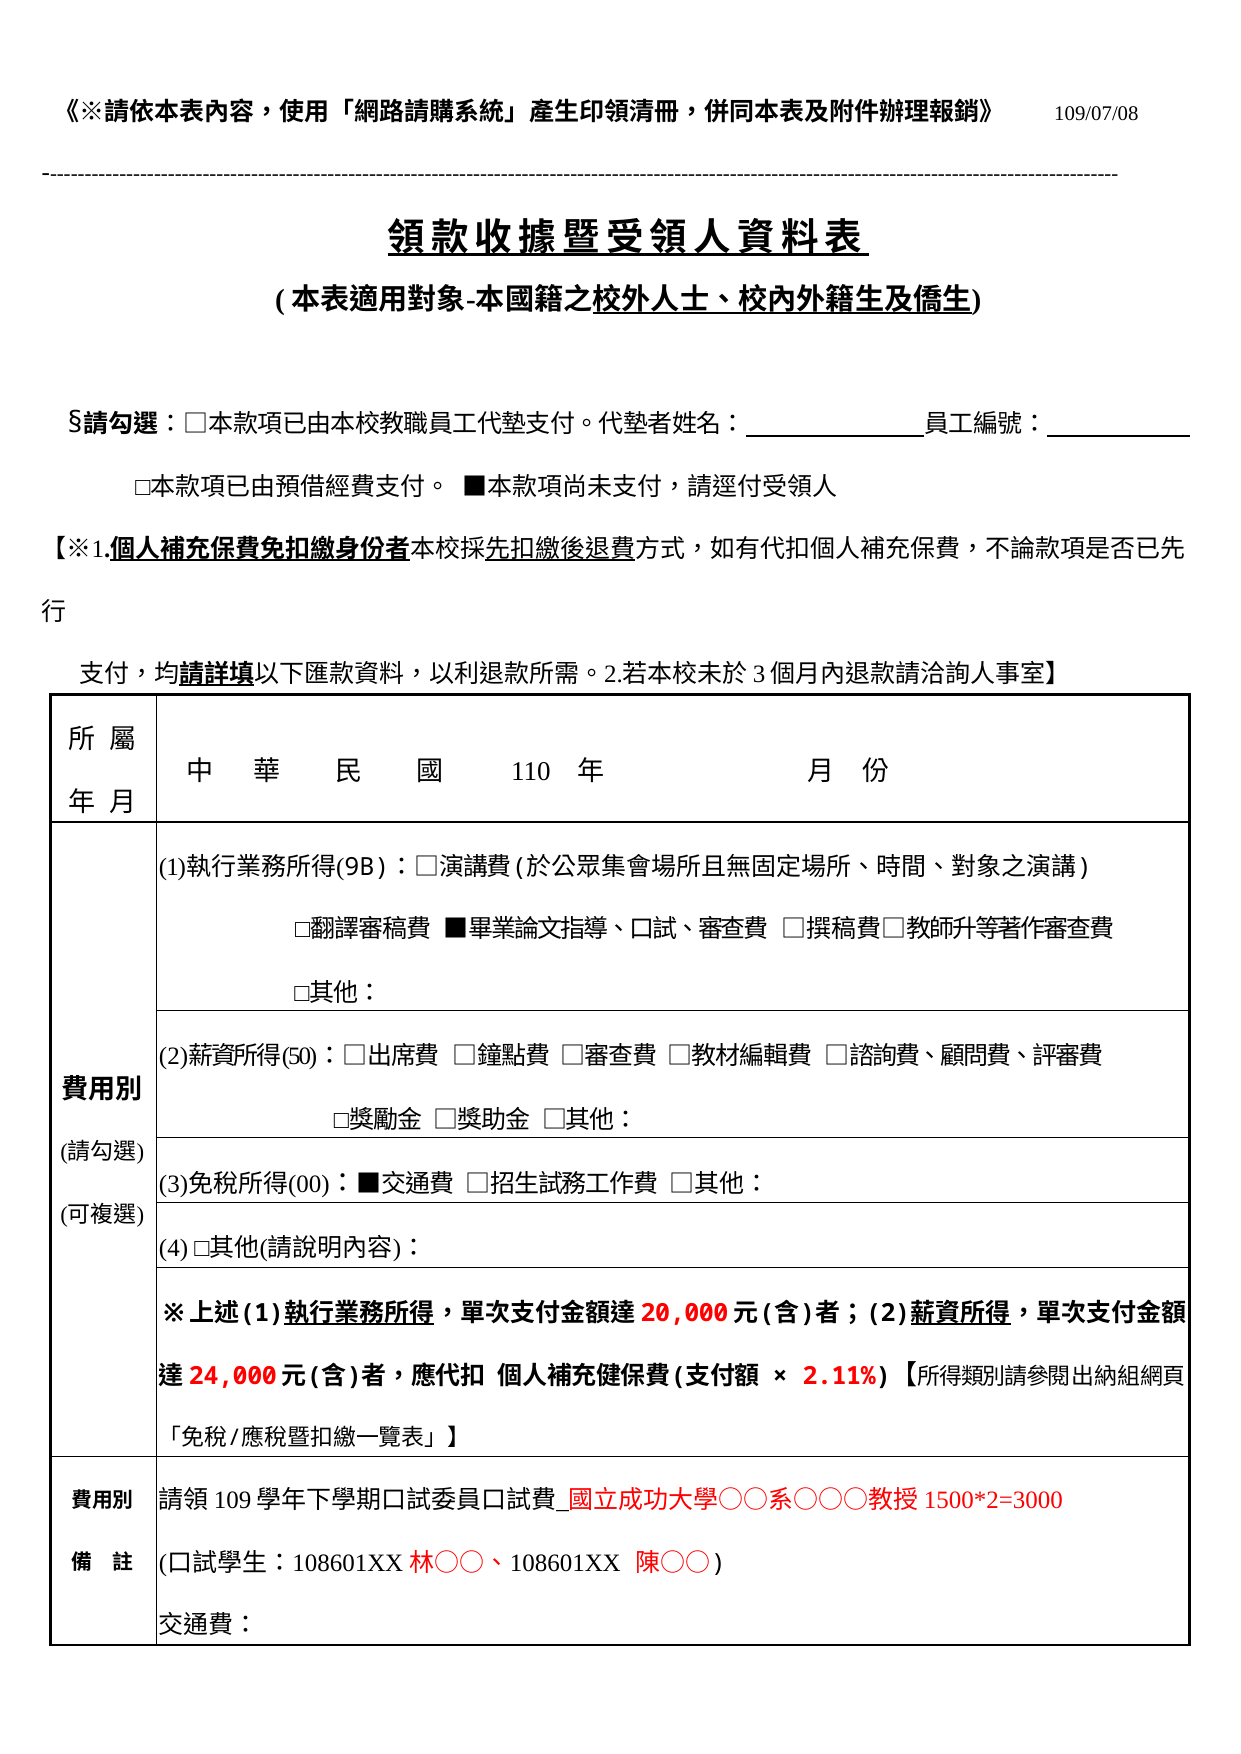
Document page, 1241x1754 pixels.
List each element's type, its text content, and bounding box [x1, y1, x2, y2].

text 《※請依本表內容，使用「網路請購系統」產生印領清冊，併同本表及附件辦理報銷》 109/07/08 [41, 67, 1199, 130]
table_cell 費用別 (請勾選) (可複選) [52, 823, 156, 1456]
table_header 所 屬 年 月 [52, 696, 156, 821]
table_cell (4) □其他(請說明內容)： [157, 1203, 1188, 1266]
table_cell (3)免稅所得(00)：■交通費 □招生試務工作費 □其他： [157, 1138, 1188, 1202]
table_cell (2)薪資所得(50)：□出席費 □鐘點費 □審查費 □教材編輯費 □諮詢費、顧問費、評審費 □獎勵金 □獎助金 □其他： [157, 1011, 1188, 1137]
text §請勾選：□本款項已由本校教職員工代墊支付。代墊者姓名： 員工編號： [41, 380, 1199, 442]
text 領款收據暨受領人資料表 [41, 192, 1199, 255]
table_header 中 華 民 國 110 年 月 份 [157, 696, 1188, 821]
text □本款項已由預借經費支付。 ■本款項尚未支付，請逕付受領人 [49, 442, 1199, 505]
text ----------------------------------------------------------------------------------------------------------------------------------------------------------- [41, 130, 1199, 192]
table_cell (1)執行業務所得(9B)：□演講費(於公眾集會場所且無固定場所、時間、對象之演講) □翻譯審稿費 ■畢業論文指導、口試、審查費 □撰稿費□教師升等著作審查費 □其他： [157, 823, 1188, 1010]
text 支付，均請詳填以下匯款資料，以利退款所需。2.若本校未於3個月內退款請洽詢人事室】 [41, 630, 1199, 692]
table_cell 請領109學年下學期口試委員口試費_國立成功大學○○系○○○教授1500*2=3000 (口試學生：108601XX 林○○、108601XX 陳○○) 交通費： [157, 1457, 1188, 1644]
table_cell 費用別 備 註 [52, 1457, 156, 1644]
text (本表適用對象-本國籍之校外人士、校內外籍生及僑生) [41, 255, 1199, 317]
table_cell ※上述(1)執行業務所得，單次支付金額達20,000元(含)者；(2)薪資所得，單次支付金額達24,000元(含)者，應代扣 個人補充健保費(支付額 × 2.11%)【所得類別請參閱出納組網頁「免稅/應稅暨扣繳一覽表」】 [157, 1268, 1188, 1456]
text 【※1.個人補充保費免扣繳身份者本校採先扣繳後退費方式，如有代扣個人補充保費，不論款項是否已先行 [41, 505, 1199, 630]
